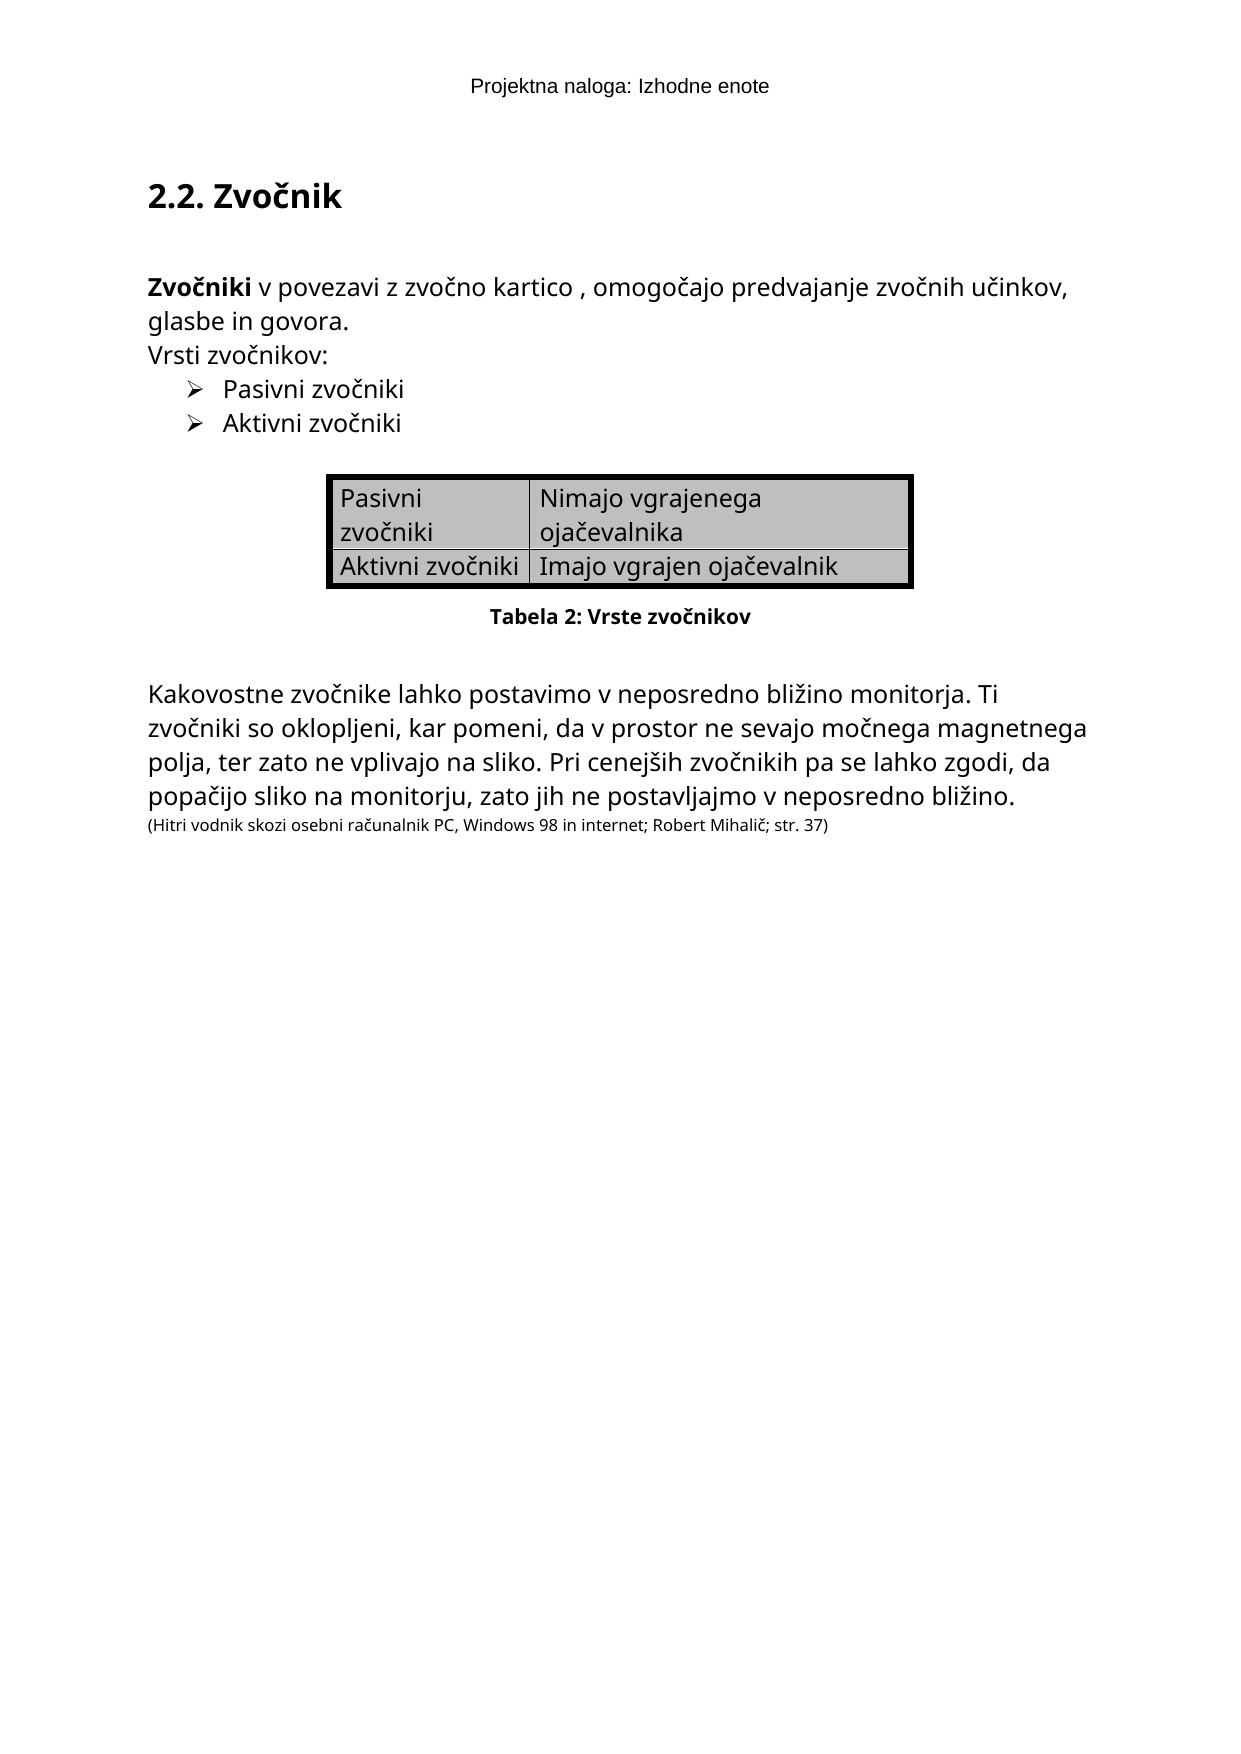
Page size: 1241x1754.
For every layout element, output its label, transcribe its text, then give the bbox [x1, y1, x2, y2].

text Kakovostne zvočnike lahko postavimo v neposredno bližino monitorja. Ti zvočniki so oklopljeni, kar pomeni, da v prostor ne sevajo močnega magnetnega polja, ter zato ne vplivajo na sliko. Pri cenejših zvočnikih pa se lahko zgodi, da popačijo sliko na monitorju, zato jih ne postavljajmo v neposredno bližino. [148, 677, 1092, 813]
table_cell Imajo vgrajen ojačevalnik [530, 550, 908, 583]
text Vrsti zvočnikov: [148, 338, 1092, 372]
table_cell Aktivni zvočniki [333, 550, 529, 583]
list Aktivni zvočniki [185, 406, 1092, 440]
text (Hitri vodnik skozi osebni računalnik PC, Windows 98 in internet; Robert Mihalič; str. 37) [148, 813, 1092, 836]
table_header Nimajo vgrajenega ojačevalnika [530, 480, 908, 548]
table_header Pasivni zvočniki [333, 480, 529, 548]
text Tabela 2: Vrste zvočnikov [148, 602, 1092, 630]
text Zvočniki v povezavi z zvočno kartico , omogočajo predvajanje zvočnih učinkov, glasbe in govora. [148, 270, 1092, 338]
list Pasivni zvočniki [185, 372, 1092, 406]
subtitle 2.2. Zvočnik [148, 173, 1092, 218]
